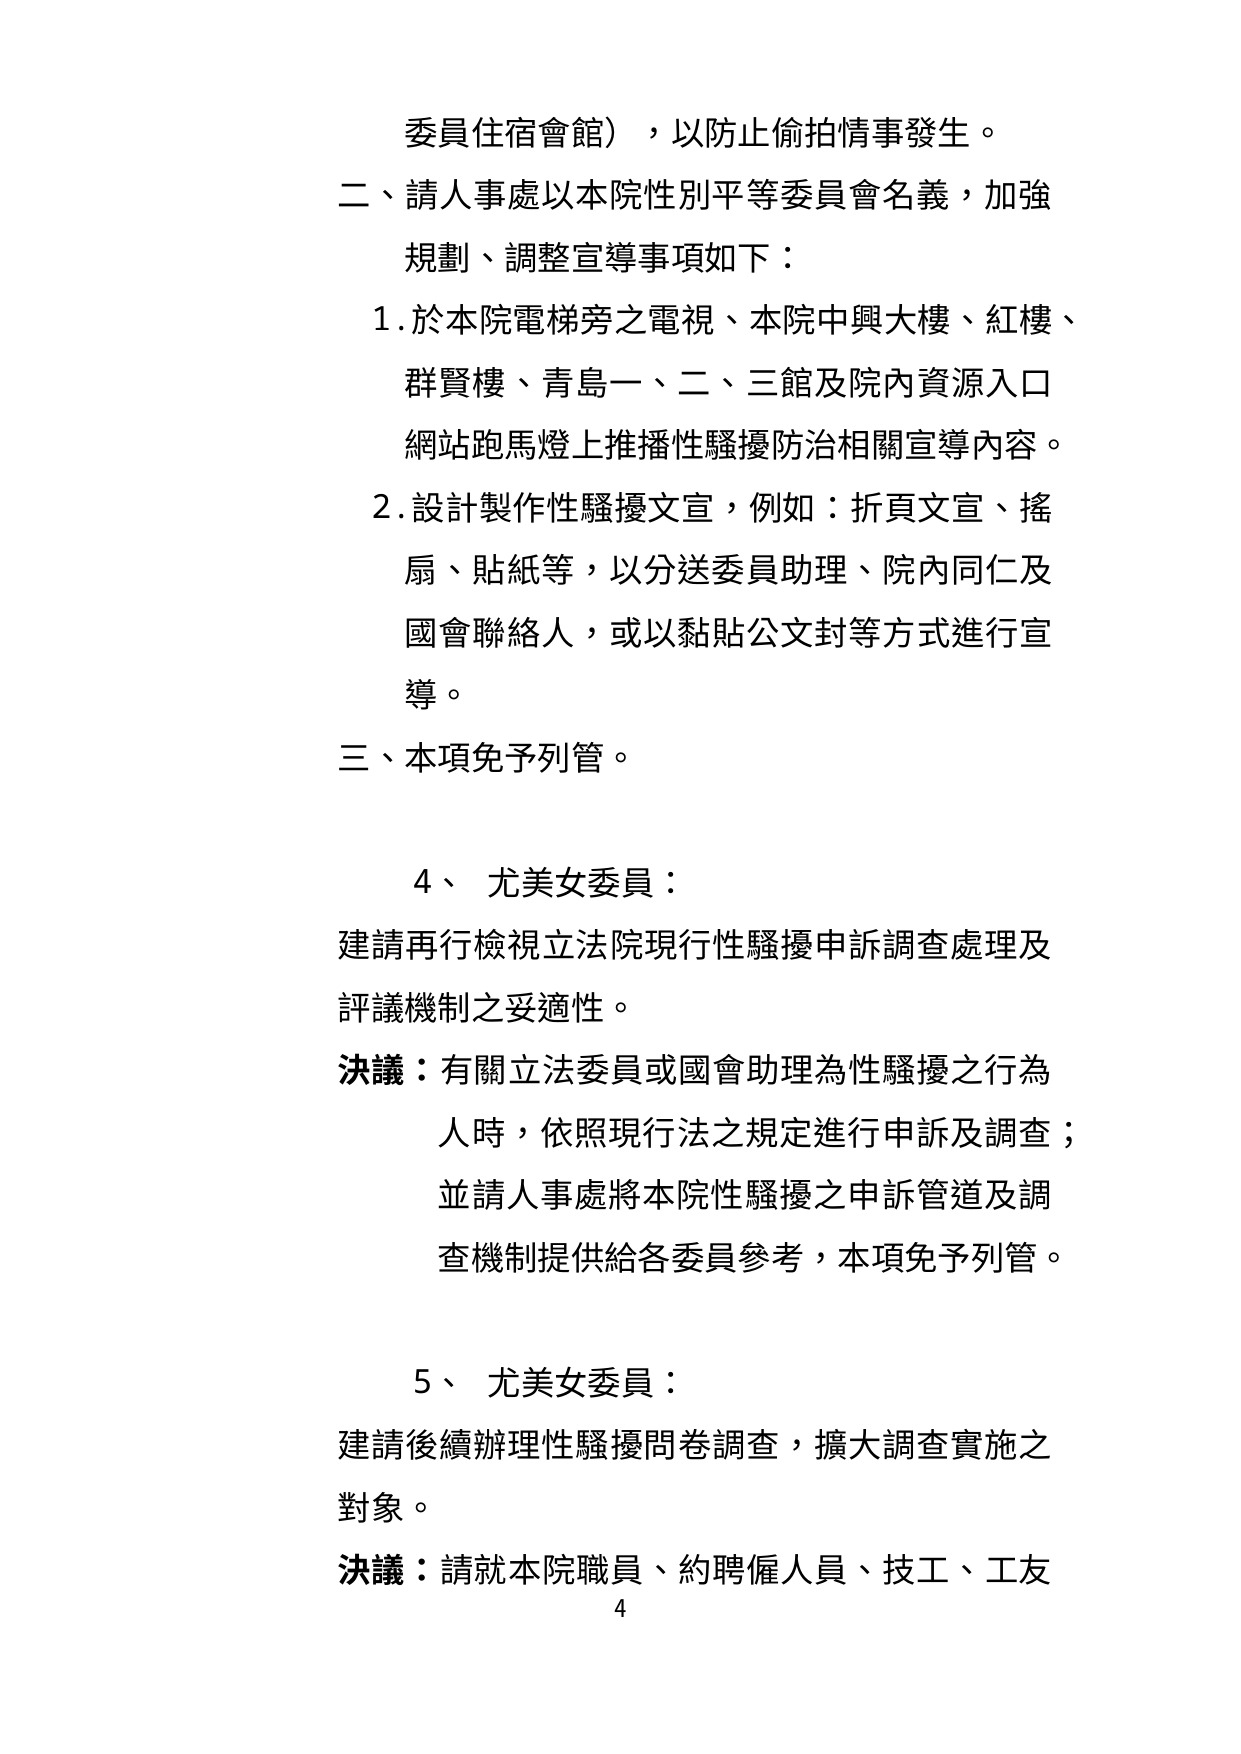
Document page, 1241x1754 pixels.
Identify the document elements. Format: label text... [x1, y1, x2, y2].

text 決議：有關立法委員或國會助理為性騷擾之行為人時，依照現行法之規定進行申訴及調查；並請人事處將本院性騷擾之申訴管道及調查機制提供給各委員參考，本項免予列管。 [337, 1026, 1053, 1276]
text 2.設計製作性騷擾文宣，例如：折頁文宣、搖扇、貼紙等，以分送委員助理、院內同仁及國會聯絡人，或以黏貼公文封等方式進行宣導。 [371, 464, 1053, 714]
list 尤美女委員： [412, 1339, 1053, 1401]
text 1.於本院電梯旁之電視、本院中興大樓、紅樓、群賢樓、青島一、二、三館及院內資源入口網站跑馬燈上推播性騷擾防治相關宣導內容。 [371, 276, 1053, 464]
text 建請再行檢視立法院現行性騷擾申訴調查處理及評議機制之妥適性。 [337, 901, 1053, 1026]
text 決議：請就本院職員、約聘僱人員、技工、工友、駐衛警、托嬰中心服務人員、外包廠商派駐本院服務人員、外包清潔公司人員辦理性騷擾問卷調查，並請總務處、資訊處等各業務主管單位，協助發放及回收問卷，並請人事處彙整統計後，於下次會議向本會報告，本案繼續列管。 [337, 1526, 1053, 1589]
text 三、本項免予列管。 [337, 714, 1053, 776]
list 尤美女委員： [412, 839, 1053, 901]
text 建請後續辦理性騷擾問卷調查，擴大調查實施之對象。 [337, 1401, 1053, 1526]
text 二、請人事處以本院性別平等委員會名義，加強規劃、調整宣導事項如下： [337, 151, 1053, 276]
text 委員住宿會館），以防止偷拍情事發生。 [337, 89, 1053, 151]
